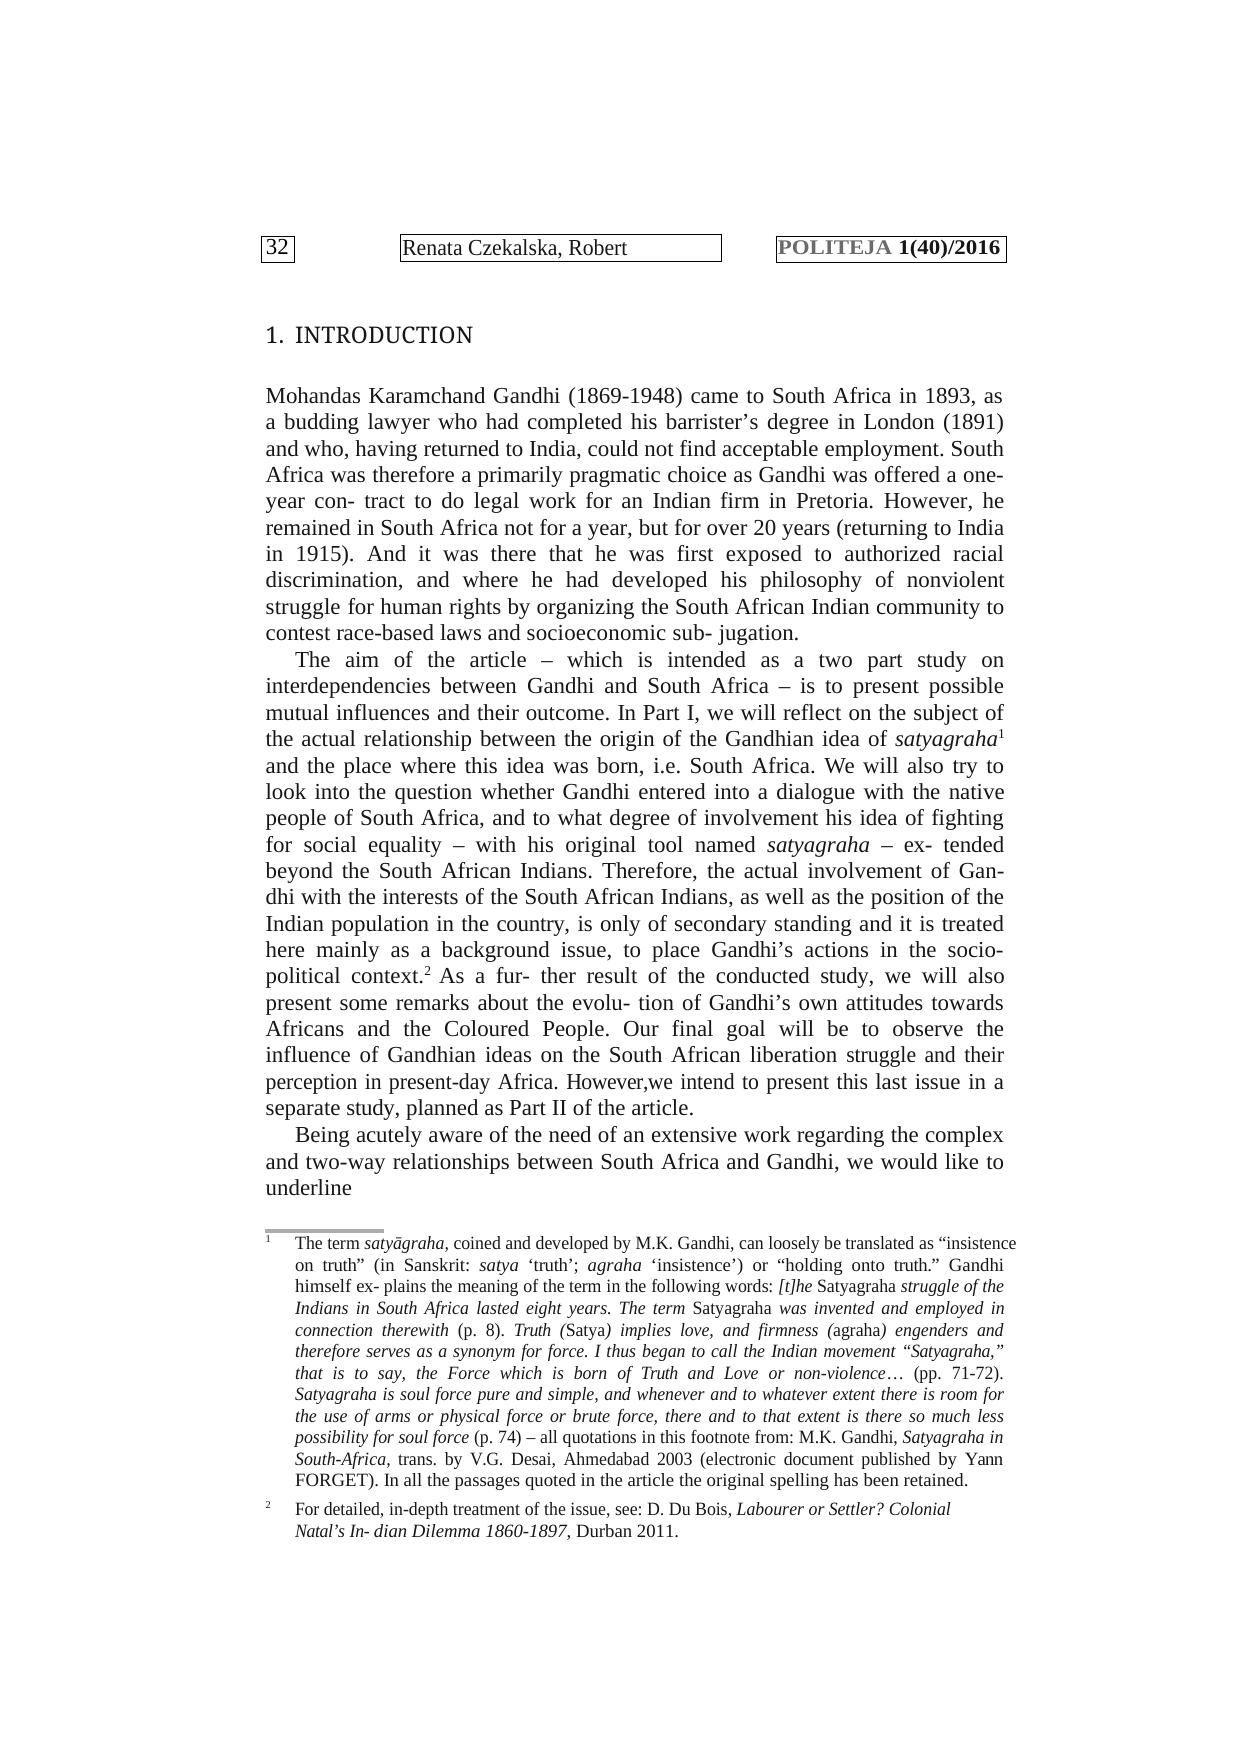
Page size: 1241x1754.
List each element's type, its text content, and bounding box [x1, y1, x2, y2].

text The aim of the article – which is intended as a two part study on interdependencies between Gandhi and South Africa – is to present possible mutual influences and their outcome. In Part I, we will reflect on the subject of the actual relationship between the origin of the Gandhian idea of satyagraha1 and the place where this idea was born, i.e. South Africa. We will also try to look into the question whether Gandhi entered into a dialogue with the native people of South Africa, and to what degree of involvement his idea of fighting for social equality – with his original tool named satyagraha – ex- tended beyond the South African Indians. Therefore, the actual involvement of Gan- dhi with the interests of the South African Indians, as well as the position of the Indian population in the country, is only of secondary standing and it is treated here mainly as a background issue, to place Gandhi’s actions in the socio-political context.2 As a fur- ther result of the conducted study, we will also present some remarks about the evolu- tion of Gandhi’s own attitudes towards Africans and the Coloured People. Our final goal will be to observe the influence of Gandhian ideas on the South African liberation struggle and their perception in present-day Africa. However,we intend to present this last issue in a separate study, planned as Part II of the article. [265, 646, 1004, 1121]
text on truth” (in Sanskrit: satya ‘truth’; agraha ‘insistence’) or “holding onto truth.” Gandhi himself ex- plains the meaning of the term in the following words: [t]he Satyagraha struggle of the Indians in South Africa lasted eight years. The term Satyagraha was invented and employed in connection therewith (p. 8). Truth (Satya) implies love, and firmness (agraha) engenders and therefore serves as a synonym for force. I thus began to call the Indian movement “Satyagraha,” that is to say, the Force which is born of Truth and Love or non-violence… (pp. 71-72). Satyagraha is soul force pure and simple, and whenever and to whatever extent there is room for the use of arms or physical force or brute force, there and to that extent is there so much less possibility for soul force (p. 74) – all quotations in this footnote from: M.K. Gandhi, Satyagraha in South-Africa, trans. by V.G. Desai, Ahmedabad 2003 (electronic document published by Yann FORGET). In all the passages quoted in the article the original spelling has been retained. [295, 1254, 1004, 1491]
text 1 The term satyāgraha, coined and developed by M.K. Gandhi, can loosely be translated as “insistence [265, 1225, 1065, 1254]
list INTRODUCTION [265, 319, 1065, 350]
text 2 For detailed, in-depth treatment of the issue, see: D. Du Bois, Labourer or Settler? Colonial Natal’s In- dian Dilemma 1860-1897, Durban 2011. [265, 1498, 1004, 1541]
text Being acutely aware of the need of an extensive work regarding the complex and two-way relationships between South Africa and Gandhi, we would like to underline [265, 1121, 1004, 1200]
text Mohandas Karamchand Gandhi (1869-1948) came to South Africa in 1893, as a budding lawyer who had completed his barrister’s degree in London (1891) and who, having returned to India, could not find acceptable employment. South Africa was therefore a primarily pragmatic choice as Gandhi was offered a one-year con- tract to do legal work for an Indian firm in Pretoria. However, he remained in South Africa not for a year, but for over 20 years (returning to India in 1915). And it was there that he was first exposed to authorized racial discrimination, and where he had developed his philosophy of nonviolent struggle for human rights by organizing the South African Indian community to contest race-based laws and socioeconomic sub- jugation. [265, 382, 1004, 646]
